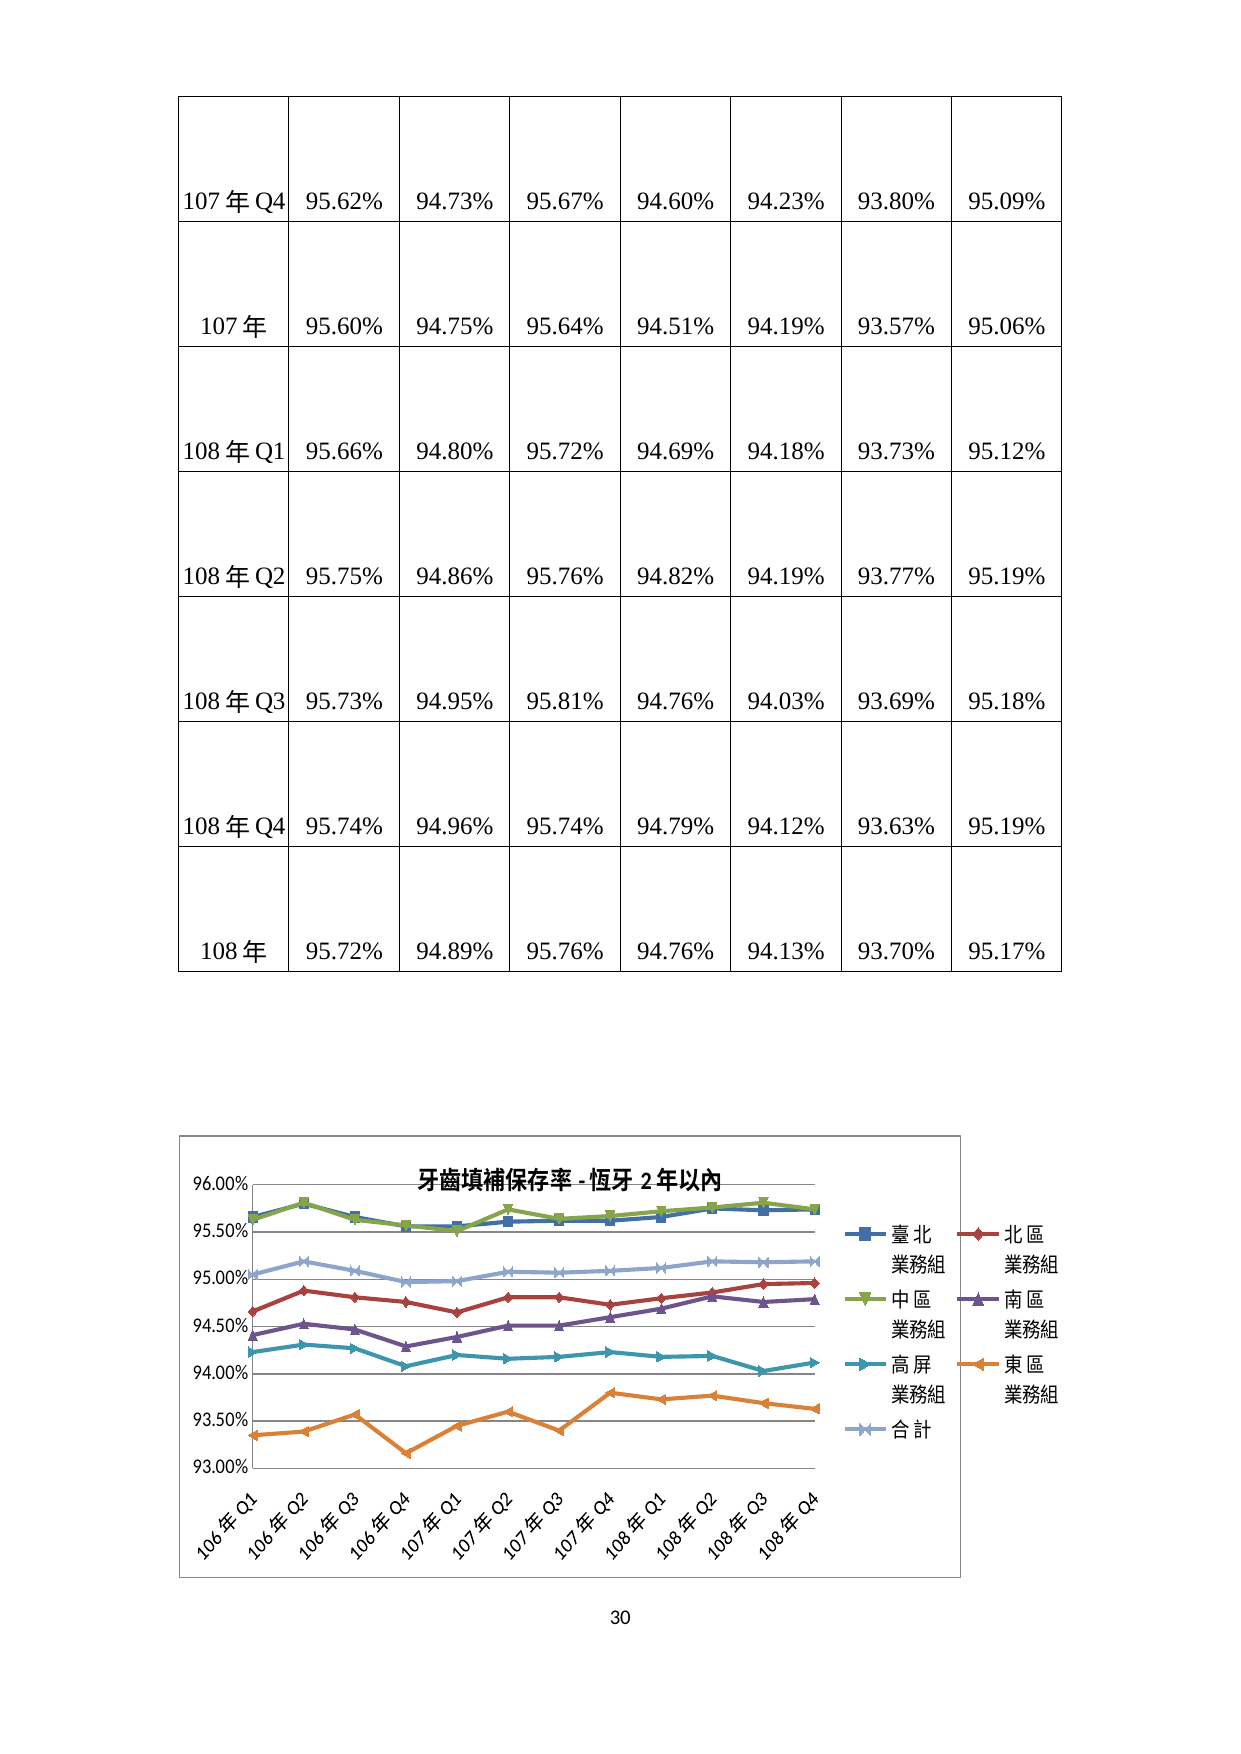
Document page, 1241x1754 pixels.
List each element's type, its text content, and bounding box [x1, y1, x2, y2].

table_cell 94.82% [621, 472, 730, 596]
table_cell 94.75% [400, 222, 509, 346]
table_cell 95.66% [289, 347, 399, 471]
table_cell 95.76% [510, 472, 620, 596]
table_cell 94.19% [731, 222, 841, 346]
table_cell 94.95% [400, 597, 509, 721]
table_cell 93.80% [842, 97, 951, 221]
table_cell 107年Q4 [179, 97, 288, 221]
table_cell 94.80% [400, 347, 509, 471]
table_cell 95.74% [289, 722, 399, 846]
table_cell 94.89% [400, 847, 509, 971]
table_cell 95.12% [952, 347, 1061, 471]
table_cell 95.18% [952, 597, 1061, 721]
table_cell 95.76% [510, 847, 620, 971]
table_cell 94.19% [731, 472, 841, 596]
table_cell 108年Q4 [179, 722, 288, 846]
table_cell 95.74% [510, 722, 620, 846]
table_cell 95.60% [289, 222, 399, 346]
table_cell 94.23% [731, 97, 841, 221]
table_cell 95.67% [510, 97, 620, 221]
table_cell 93.63% [842, 722, 951, 846]
table_cell 94.13% [731, 847, 841, 971]
table_cell 93.73% [842, 347, 951, 471]
table_cell 108年Q2 [179, 472, 288, 596]
table_cell 94.76% [621, 847, 730, 971]
table_cell 95.72% [289, 847, 399, 971]
table_cell 94.96% [400, 722, 509, 846]
table_cell 95.19% [952, 472, 1061, 596]
table_cell 94.18% [731, 347, 841, 471]
table_cell 95.81% [510, 597, 620, 721]
table_cell 94.79% [621, 722, 730, 846]
table_cell 93.70% [842, 847, 951, 971]
table_cell 95.73% [289, 597, 399, 721]
table_cell 94.76% [621, 597, 730, 721]
table_cell 95.72% [510, 347, 620, 471]
table_cell 95.62% [289, 97, 399, 221]
table_cell 93.57% [842, 222, 951, 346]
table_cell 94.51% [621, 222, 730, 346]
table_cell 95.06% [952, 222, 1061, 346]
table_cell 94.03% [731, 597, 841, 721]
table_cell 94.73% [400, 97, 509, 221]
table_cell 94.69% [621, 347, 730, 471]
table_cell 95.09% [952, 97, 1061, 221]
table_cell 95.19% [952, 722, 1061, 846]
table_cell 94.86% [400, 472, 509, 596]
table_cell 107年 [179, 222, 288, 346]
table_header [176, 96, 1067, 1596]
table_cell 94.12% [731, 722, 841, 846]
table_cell 95.64% [510, 222, 620, 346]
table_cell 93.77% [842, 472, 951, 596]
table_cell 108年Q3 [179, 597, 288, 721]
table_cell 108年Q1 [179, 347, 288, 471]
table_cell 93.69% [842, 597, 951, 721]
table_cell 94.60% [621, 97, 730, 221]
table_cell 95.75% [289, 472, 399, 596]
table_cell 108年 [179, 847, 288, 971]
table_cell 95.17% [952, 847, 1061, 971]
